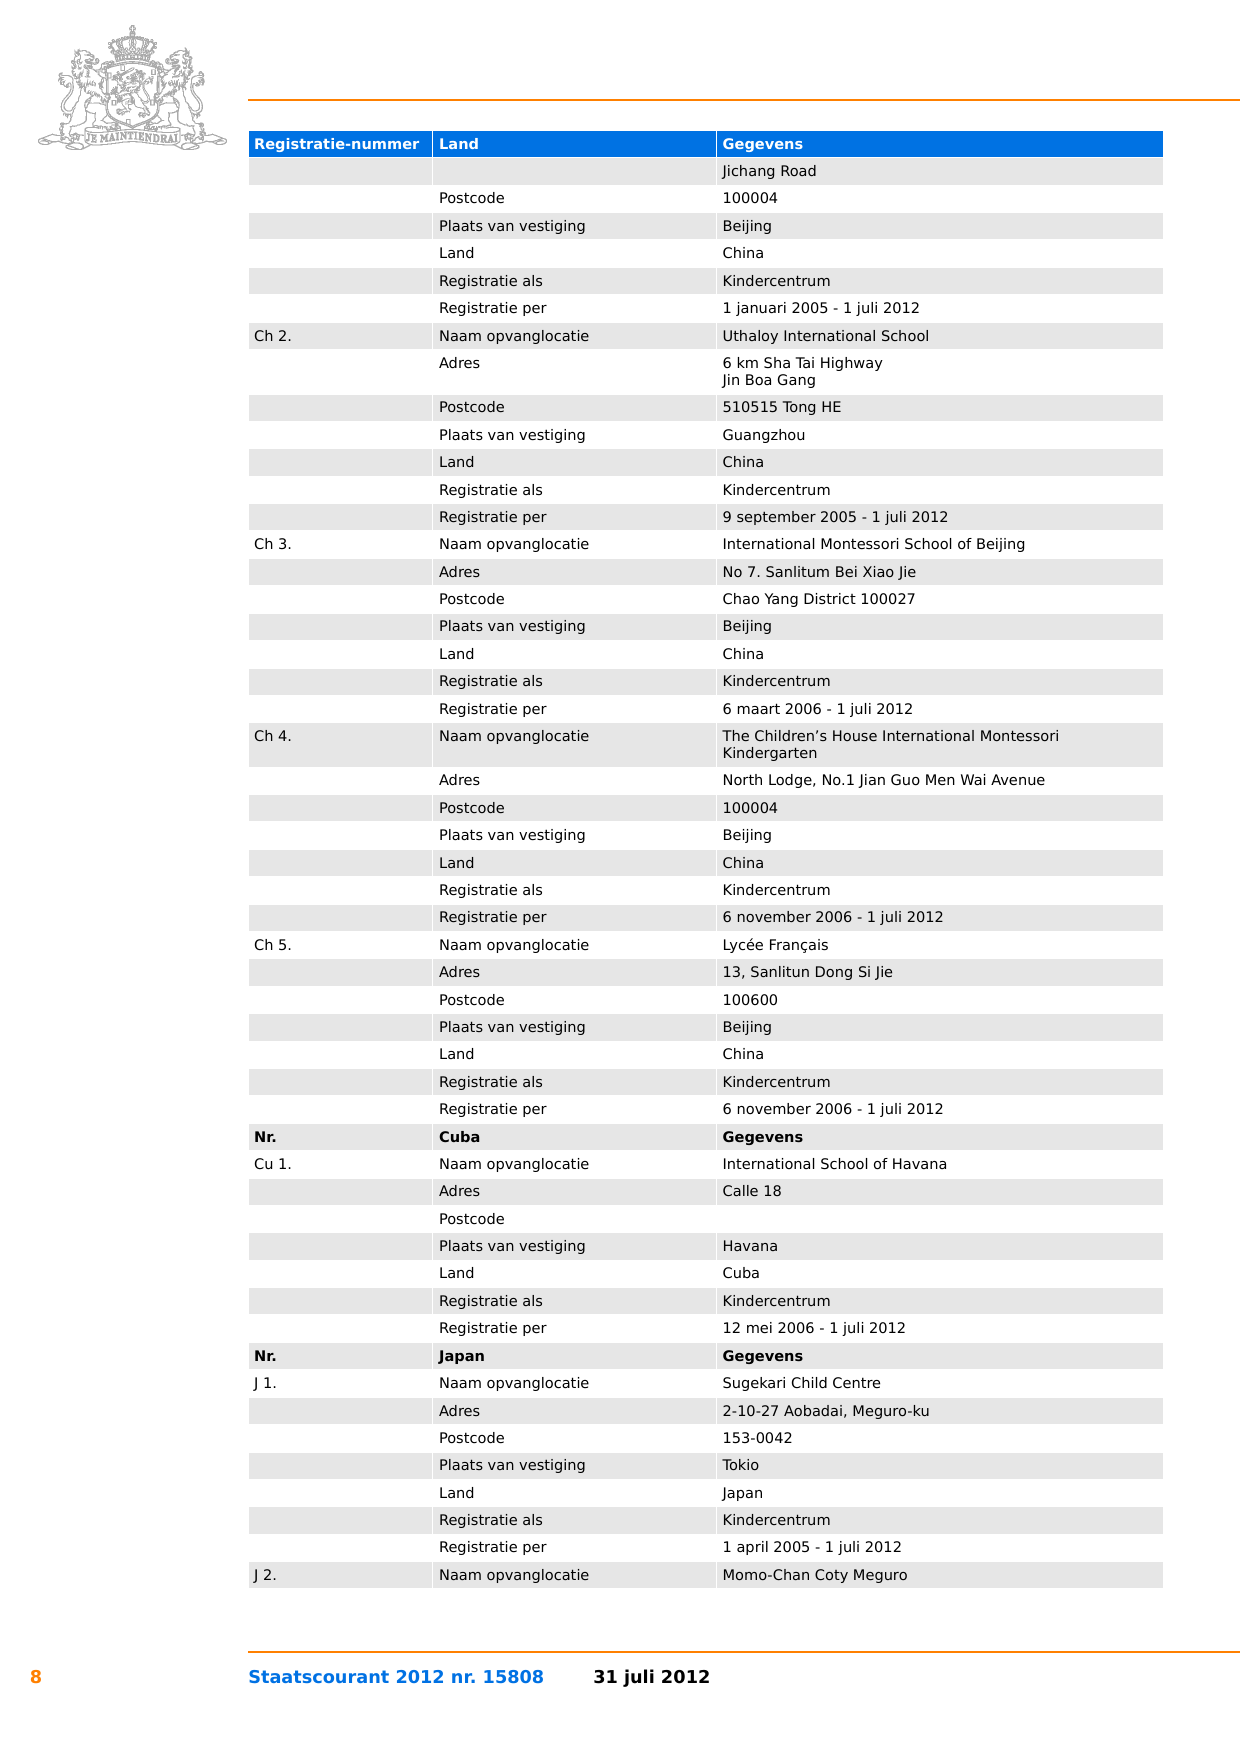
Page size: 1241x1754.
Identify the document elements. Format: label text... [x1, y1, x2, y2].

table_cell [249, 768, 432, 794]
table_cell 12 mei 2006 - 1 juli 2012 [717, 1316, 1163, 1342]
table_cell Momo-Chan Coty Meguro [717, 1562, 1163, 1588]
table_cell North Lodge, No.1 Jian Guo Men Wai Avenue [717, 768, 1163, 794]
table_cell China [717, 1042, 1163, 1068]
table_cell Kindercentrum [717, 1507, 1163, 1534]
table_cell [249, 504, 432, 530]
table_cell Lycée Français [717, 932, 1163, 958]
table_cell Registratie per [433, 696, 716, 722]
table_cell [249, 1453, 432, 1479]
table_cell 100004 [717, 795, 1163, 821]
table_cell China [717, 850, 1163, 876]
table_cell No 7. Sanlitum Bei Xiao Jie [717, 559, 1163, 585]
table_cell Beijing [717, 614, 1163, 640]
table_cell 100600 [717, 987, 1163, 1013]
table_cell [249, 1233, 432, 1260]
table_cell Land [433, 1042, 716, 1068]
table_cell 1 april 2005 - 1 juli 2012 [717, 1535, 1163, 1561]
table_cell [249, 1480, 432, 1506]
table_cell Adres [433, 959, 716, 986]
table_cell Land [433, 449, 716, 476]
table_cell Beijing [717, 823, 1163, 849]
table_cell [249, 1096, 432, 1123]
table_cell 2-10-27 Aobadai, Meguro-ku [717, 1398, 1163, 1424]
table_cell 9 september 2005 - 1 juli 2012 [717, 504, 1163, 530]
table_cell [249, 850, 432, 876]
table_cell J 2. [249, 1562, 432, 1588]
table_cell [249, 1261, 432, 1287]
table_cell Registratie per [433, 1535, 716, 1561]
table_cell Cuba [433, 1124, 716, 1150]
table_cell [249, 1507, 432, 1534]
table_cell Gegevens [717, 1343, 1163, 1369]
table_cell Beijing [717, 213, 1163, 239]
table_cell Land [433, 241, 716, 267]
table_cell Land [433, 1480, 716, 1506]
table_cell [249, 1535, 432, 1561]
table_cell Plaats van vestiging [433, 213, 716, 239]
table_cell [249, 614, 432, 640]
table_cell [249, 1206, 432, 1232]
table_cell [249, 158, 432, 185]
table_cell [249, 877, 432, 903]
table_cell Gegevens [717, 1124, 1163, 1150]
table_cell Havana [717, 1233, 1163, 1260]
table_cell Ch 4. [249, 723, 432, 767]
table_cell [249, 823, 432, 849]
table_cell Uthaloy International School [717, 323, 1163, 349]
table_cell Guangzhou [717, 422, 1163, 448]
table_cell [249, 905, 432, 931]
table_cell International Montessori School of Beijing [717, 531, 1163, 558]
table_cell [249, 1316, 432, 1342]
table_cell Cu 1. [249, 1151, 432, 1177]
table_cell Japan [433, 1343, 716, 1369]
table_cell [249, 477, 432, 503]
table_cell [249, 1014, 432, 1041]
table_cell 100004 [717, 186, 1163, 212]
table_cell 6 november 2006 - 1 juli 2012 [717, 905, 1163, 931]
table_cell China [717, 449, 1163, 476]
table_cell [249, 987, 432, 1013]
table_cell Registratie als [433, 1288, 716, 1314]
table_cell Plaats van vestiging [433, 823, 716, 849]
table_cell Adres [433, 1179, 716, 1205]
table_cell Naam opvanglocatie [433, 1370, 716, 1397]
table_cell Registratie per [433, 1316, 716, 1342]
table_cell [249, 268, 432, 294]
table_cell Registratie als [433, 477, 716, 503]
table_cell Naam opvanglocatie [433, 1562, 716, 1588]
table_cell [249, 959, 432, 986]
table_cell Postcode [433, 987, 716, 1013]
table_cell Postcode [433, 1206, 716, 1232]
table_cell Ch 2. [249, 323, 432, 349]
table_cell Adres [433, 1398, 716, 1424]
table_cell Adres [433, 350, 716, 393]
table_cell 6 maart 2006 - 1 juli 2012 [717, 696, 1163, 722]
table_cell Plaats van vestiging [433, 614, 716, 640]
table_cell 6 november 2006 - 1 juli 2012 [717, 1096, 1163, 1123]
table_cell [249, 559, 432, 585]
table_cell [249, 241, 432, 267]
table_cell [249, 422, 432, 448]
table_cell Nr. [249, 1343, 432, 1369]
table_cell China [717, 641, 1163, 667]
table_cell [433, 158, 716, 185]
table_cell 6 km Sha Tai Highway Jin Boa Gang [717, 350, 1163, 393]
table_cell Registratie per [433, 1096, 716, 1123]
table_cell Plaats van vestiging [433, 1453, 716, 1479]
table_cell [249, 696, 432, 722]
table_cell Nr. [249, 1124, 432, 1150]
table_cell Adres [433, 559, 716, 585]
table_cell Registratie per [433, 504, 716, 530]
table_cell Naam opvanglocatie [433, 723, 716, 767]
table_cell [249, 350, 432, 393]
table_cell Tokio [717, 1453, 1163, 1479]
table_cell Postcode [433, 795, 716, 821]
table_cell [249, 1069, 432, 1095]
table_cell Chao Yang District 100027 [717, 586, 1163, 613]
table_cell Postcode [433, 1425, 716, 1451]
table_cell [249, 1179, 432, 1205]
table_cell [717, 1206, 1163, 1232]
table_cell Registratie als [433, 669, 716, 695]
table_cell Ch 5. [249, 932, 432, 958]
table_cell Adres [433, 768, 716, 794]
table_header Land [433, 131, 716, 157]
table_cell Postcode [433, 395, 716, 421]
table_cell The Children’s House International Montessori Kindergarten [717, 723, 1163, 767]
table_header Gegevens [717, 131, 1163, 157]
table_cell Land [433, 1261, 716, 1287]
table_cell Sugekari Child Centre [717, 1370, 1163, 1397]
table_cell Registratie als [433, 877, 716, 903]
table_cell [249, 449, 432, 476]
table_cell Calle 18 [717, 1179, 1163, 1205]
table_cell 1 januari 2005 - 1 juli 2012 [717, 295, 1163, 322]
table_cell Plaats van vestiging [433, 422, 716, 448]
picture [38, 25, 227, 150]
table_cell Jichang Road [717, 158, 1163, 185]
table_cell J 1. [249, 1370, 432, 1397]
table_cell Kindercentrum [717, 1288, 1163, 1314]
table_cell [249, 1425, 432, 1451]
table_cell China [717, 241, 1163, 267]
table_cell [249, 1288, 432, 1314]
table_header Registratie-nummer [249, 131, 432, 157]
table_cell [249, 641, 432, 667]
table_cell 510515 Tong HE [717, 395, 1163, 421]
table_cell Naam opvanglocatie [433, 1151, 716, 1177]
table_cell Cuba [717, 1261, 1163, 1287]
table_cell Registratie als [433, 1507, 716, 1534]
table_cell Registratie per [433, 905, 716, 931]
table_cell International School of Havana [717, 1151, 1163, 1177]
table_cell Kindercentrum [717, 669, 1163, 695]
table_cell Naam opvanglocatie [433, 531, 716, 558]
table_cell [249, 186, 432, 212]
table_cell Naam opvanglocatie [433, 932, 716, 958]
table_cell [249, 395, 432, 421]
table_cell Postcode [433, 186, 716, 212]
table_cell 13, Sanlitun Dong Si Jie [717, 959, 1163, 986]
table_cell Kindercentrum [717, 877, 1163, 903]
table_cell Japan [717, 1480, 1163, 1506]
table_cell Kindercentrum [717, 1069, 1163, 1095]
table_cell Plaats van vestiging [433, 1233, 716, 1260]
table_cell Land [433, 850, 716, 876]
table_cell Plaats van vestiging [433, 1014, 716, 1041]
table_cell Kindercentrum [717, 477, 1163, 503]
table_cell Ch 3. [249, 531, 432, 558]
table_cell Kindercentrum [717, 268, 1163, 294]
table_cell Land [433, 641, 716, 667]
table_cell [249, 1398, 432, 1424]
table_cell Registratie als [433, 1069, 716, 1095]
table_cell [249, 586, 432, 613]
table_cell Registratie per [433, 295, 716, 322]
table_cell Beijing [717, 1014, 1163, 1041]
table_cell 153-0042 [717, 1425, 1163, 1451]
table_cell Postcode [433, 586, 716, 613]
table_cell [249, 213, 432, 239]
table_cell Registratie als [433, 268, 716, 294]
table_cell [249, 295, 432, 322]
table_cell [249, 1042, 432, 1068]
table_cell Naam opvanglocatie [433, 323, 716, 349]
table_cell [249, 795, 432, 821]
table_cell [249, 669, 432, 695]
